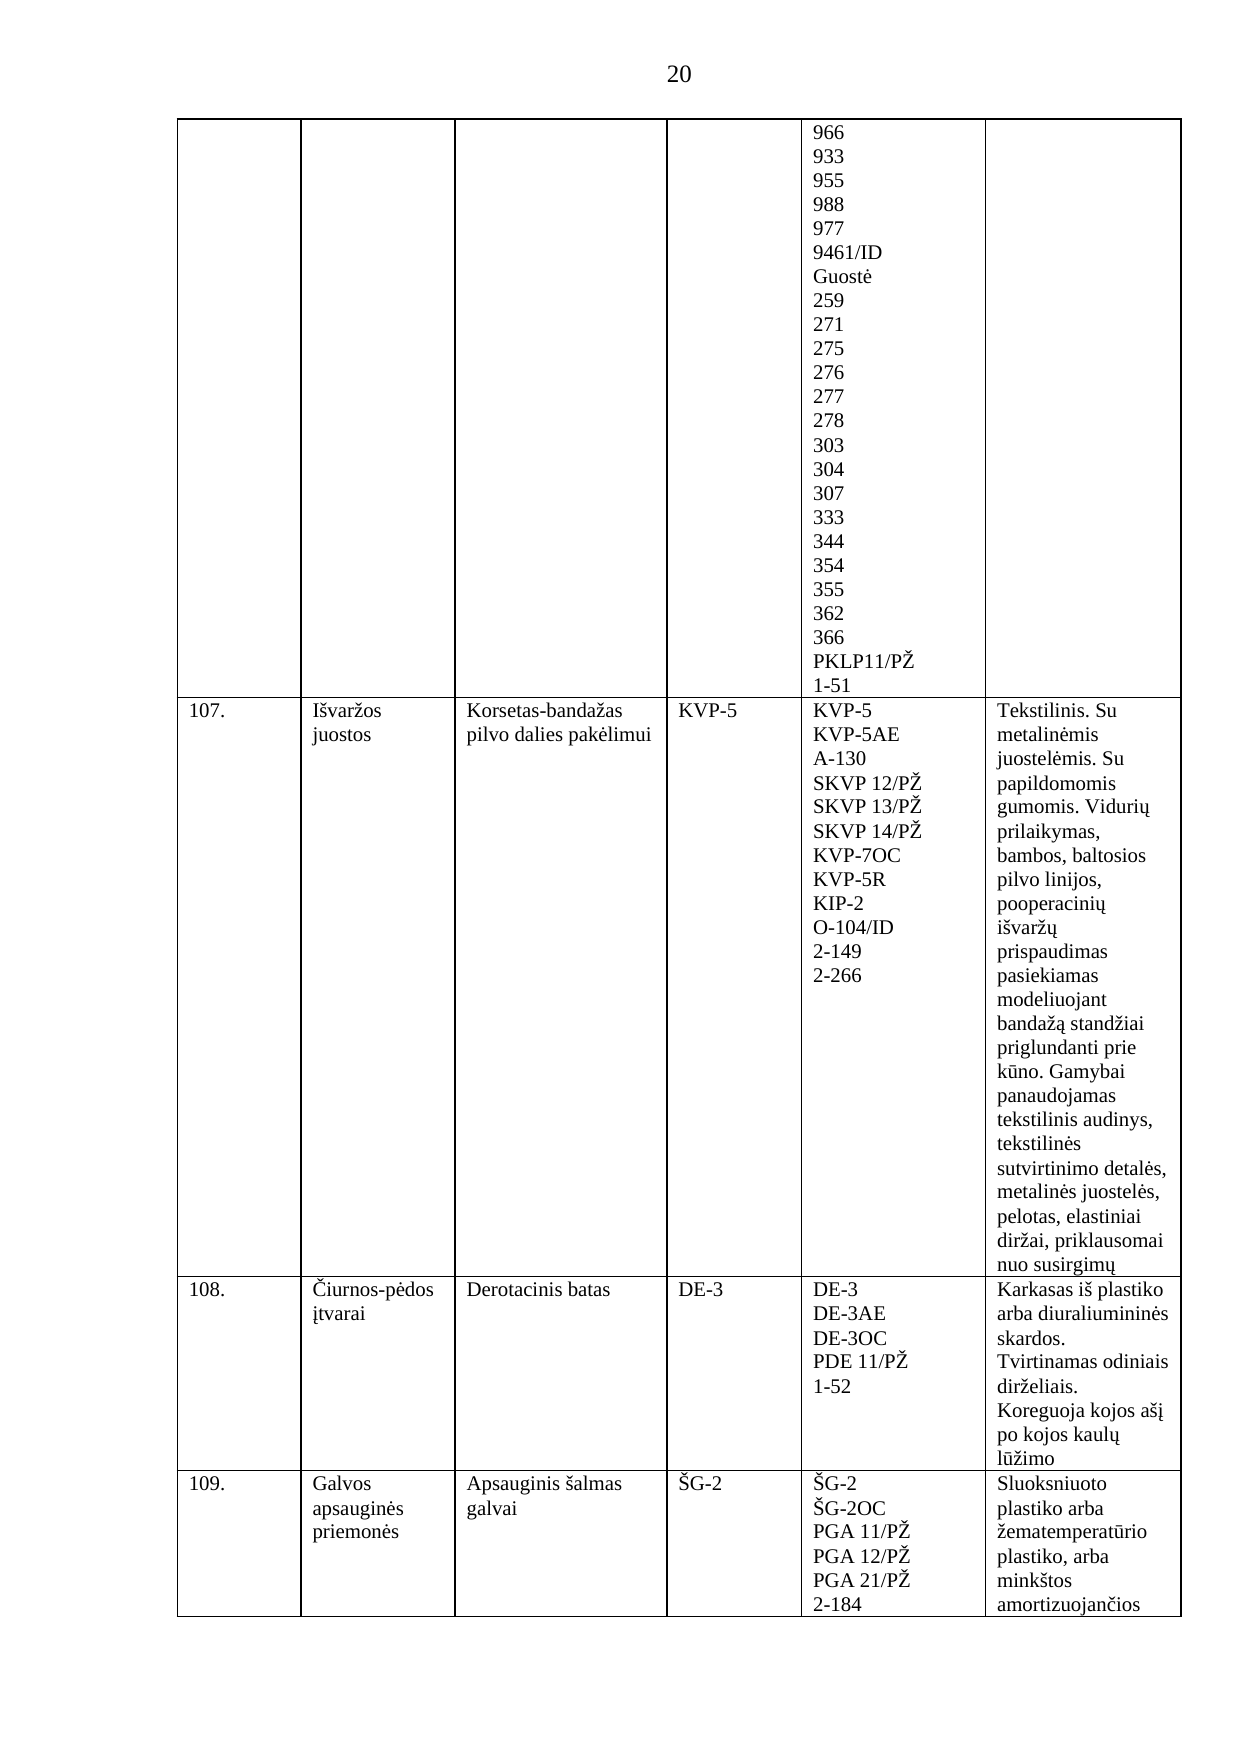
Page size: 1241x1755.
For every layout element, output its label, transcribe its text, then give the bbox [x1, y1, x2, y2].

table_cell 107. [178, 698, 300, 1276]
table_cell 966 933 955 988 977 9461/ID Guostė 259 271 275 276 277 278 303 304 307 333 344 354 355 362 366 PKLP11/PŽ 1-51 [802, 120, 985, 697]
table_cell [178, 120, 300, 697]
table_cell [456, 120, 666, 697]
table_cell [986, 120, 1180, 697]
table_cell ŠG-2 ŠG-2OC PGA 11/PŽ PGA 12/PŽ PGA 21/PŽ 2-184 [802, 1471, 985, 1616]
table_cell 109. [178, 1471, 300, 1616]
table_cell Derotacinis batas [456, 1277, 666, 1470]
table_cell Korsetas-bandažas pilvo dalies pakėlimui [456, 698, 666, 1276]
table_cell Karkasas iš plastiko arba diuraliumininės skardos. Tvirtinamas odiniais dirželiais. Koreguoja kojos ašį po kojos kaulų lūžimo [986, 1277, 1180, 1470]
table_cell [302, 120, 454, 697]
table_cell KVP-5 [668, 698, 801, 1276]
table_cell Čiurnos-pėdos įtvarai [302, 1277, 454, 1470]
table_cell Apsauginis šalmas galvai [456, 1471, 666, 1616]
table_cell KVP-5 KVP-5AE A-130 SKVP 12/PŽ SKVP 13/PŽ SKVP 14/PŽ KVP-7OC KVP-5R KIP-2 O-104/ID 2-149 2-266 [802, 698, 985, 1276]
table_cell Galvos apsauginės priemonės [302, 1471, 454, 1616]
table_cell DE-3 DE-3AE DE-3OC PDE 11/PŽ 1-52 [802, 1277, 985, 1470]
table_cell Išvaržos juostos [302, 698, 454, 1276]
table_cell [668, 120, 801, 697]
table_cell Sluoksniuoto plastiko arba žematemperatūrio plastiko, arba minkštos amortizuojančios [986, 1471, 1180, 1616]
table_cell DE-3 [668, 1277, 801, 1470]
table_cell ŠG-2 [668, 1471, 801, 1616]
table_cell 108. [178, 1277, 300, 1470]
table_cell Tekstilinis. Su metalinėmis juostelėmis. Su papildomomis gumomis. Vidurių prilaikymas, bambos, baltosios pilvo linijos, pooperacinių išvaržų prispaudimas pasiekiamas modeliuojant bandažą standžiai priglundanti prie kūno. Gamybai panaudojamas tekstilinis audinys, tekstilinės sutvirtinimo detalės, metalinės juostelės, pelotas, elastiniai diržai, priklausomai nuo susirgimų [986, 698, 1180, 1276]
